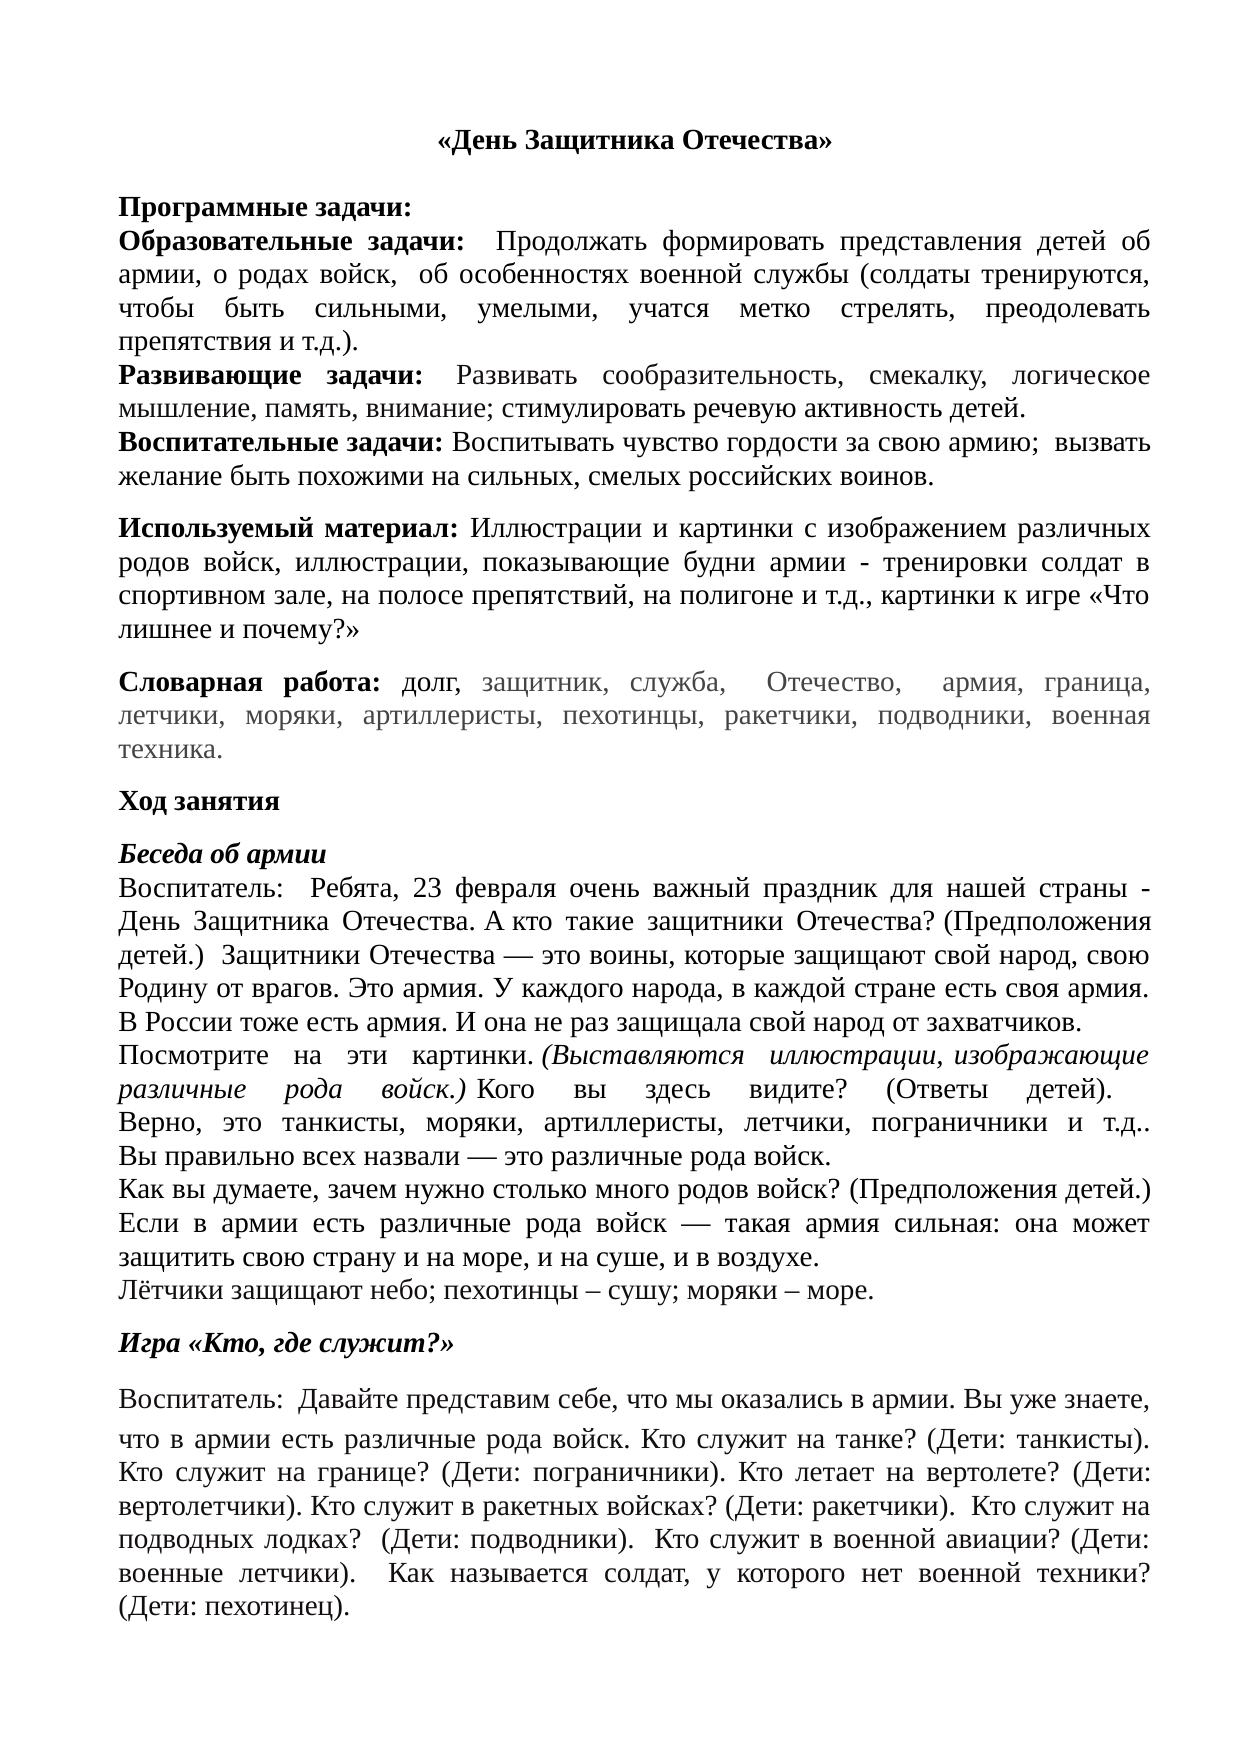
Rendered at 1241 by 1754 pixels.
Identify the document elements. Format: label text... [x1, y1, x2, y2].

text Воспитатель: Ребята, 23 февраля очень важный праздник для нашей страны - День Защитника Отечества. А кто такие защитники Отечества? (Предположения детей.) Защитники Отечества — это воины, которые защищают свой народ, свою Родину от врагов. Это армия. У каждого народа, в каждой стране есть своя армия. В России тоже есть армия. И она не раз защищала свой народ от захватчиков. [118, 870, 1152, 1037]
text Беседа об армии [118, 836, 1152, 870]
text Лётчики защищают небо; пехотинцы – сушу; моряки – море. [118, 1272, 1152, 1306]
text Используемый материал: Иллюстрации и картинки с изображением различных родов войск, иллюстрации, показывающие будни армии - тренировки солдат в спортивном зале, на полосе препятствий, на полигоне и т.д., картинки к игре «Что лишнее и почему?» [118, 510, 1152, 644]
text Словарная работа: долг, защитник, служба, Отечество, армия, граница, летчики, моряки, артиллеристы, пехотинцы, ракетчики, подводники, военная техника. [118, 664, 1152, 764]
text «День Защитника Отечества» [118, 122, 1152, 156]
text Программные задачи: [118, 189, 1152, 223]
text Как вы думаете, зачем нужно столько много родов войск? (Предположения детей.) Если в армии есть различные рода войск — такая армия сильная: она может защитить свою страну и на море, и на суше, и в воздухе. [118, 1172, 1152, 1272]
text Посмотрите на эти картинки. (Выставляются иллюстрации, изображающие различные рода войск.) Кого вы здесь видите? (Ответы детей). Верно, это танкисты, моряки, артиллеристы, летчики, пограничники и т.д.. Вы правильно всех назвали — это различные рода войск. [118, 1037, 1152, 1172]
text Воспитатель: Давайте представим себе, что мы оказались в армии. Вы уже знаете, что в армии есть различные рода войск. Кто служит на танке? (Дети: танкисты). Кто служит на границе? (Дети: пограничники). Кто летает на вертолете? (Дети: вертолетчики). Кто служит в ракетных войсках? (Дети: ракетчики). Кто служит на подводных лодках? (Дети: подводники). Кто служит в военной авиации? (Дети: военные летчики). Как называется солдат, у которого нет военной техники? (Дети: пехотинец). [118, 1358, 1152, 1622]
text Развивающие задачи: Развивать сообразительность, смекалку, логическое мышление, память, внимание; стимулировать речевую активность детей. [118, 357, 1152, 424]
text Воспитательные задачи: Воспитывать чувство гордости за свою армию; вызвать желание быть похожими на сильных, смелых российских воинов. [118, 424, 1152, 491]
text Образовательные задачи: Продолжать формировать представления детей об армии, о родах войск, об особенностях военной службы (солдаты тренируются, чтобы быть сильными, умелыми, учатся метко стрелять, преодолевать препятствия и т.д.). [118, 223, 1152, 357]
text Ход занятия [118, 783, 1152, 817]
text Игра «Кто, где служит?» [118, 1325, 1152, 1358]
